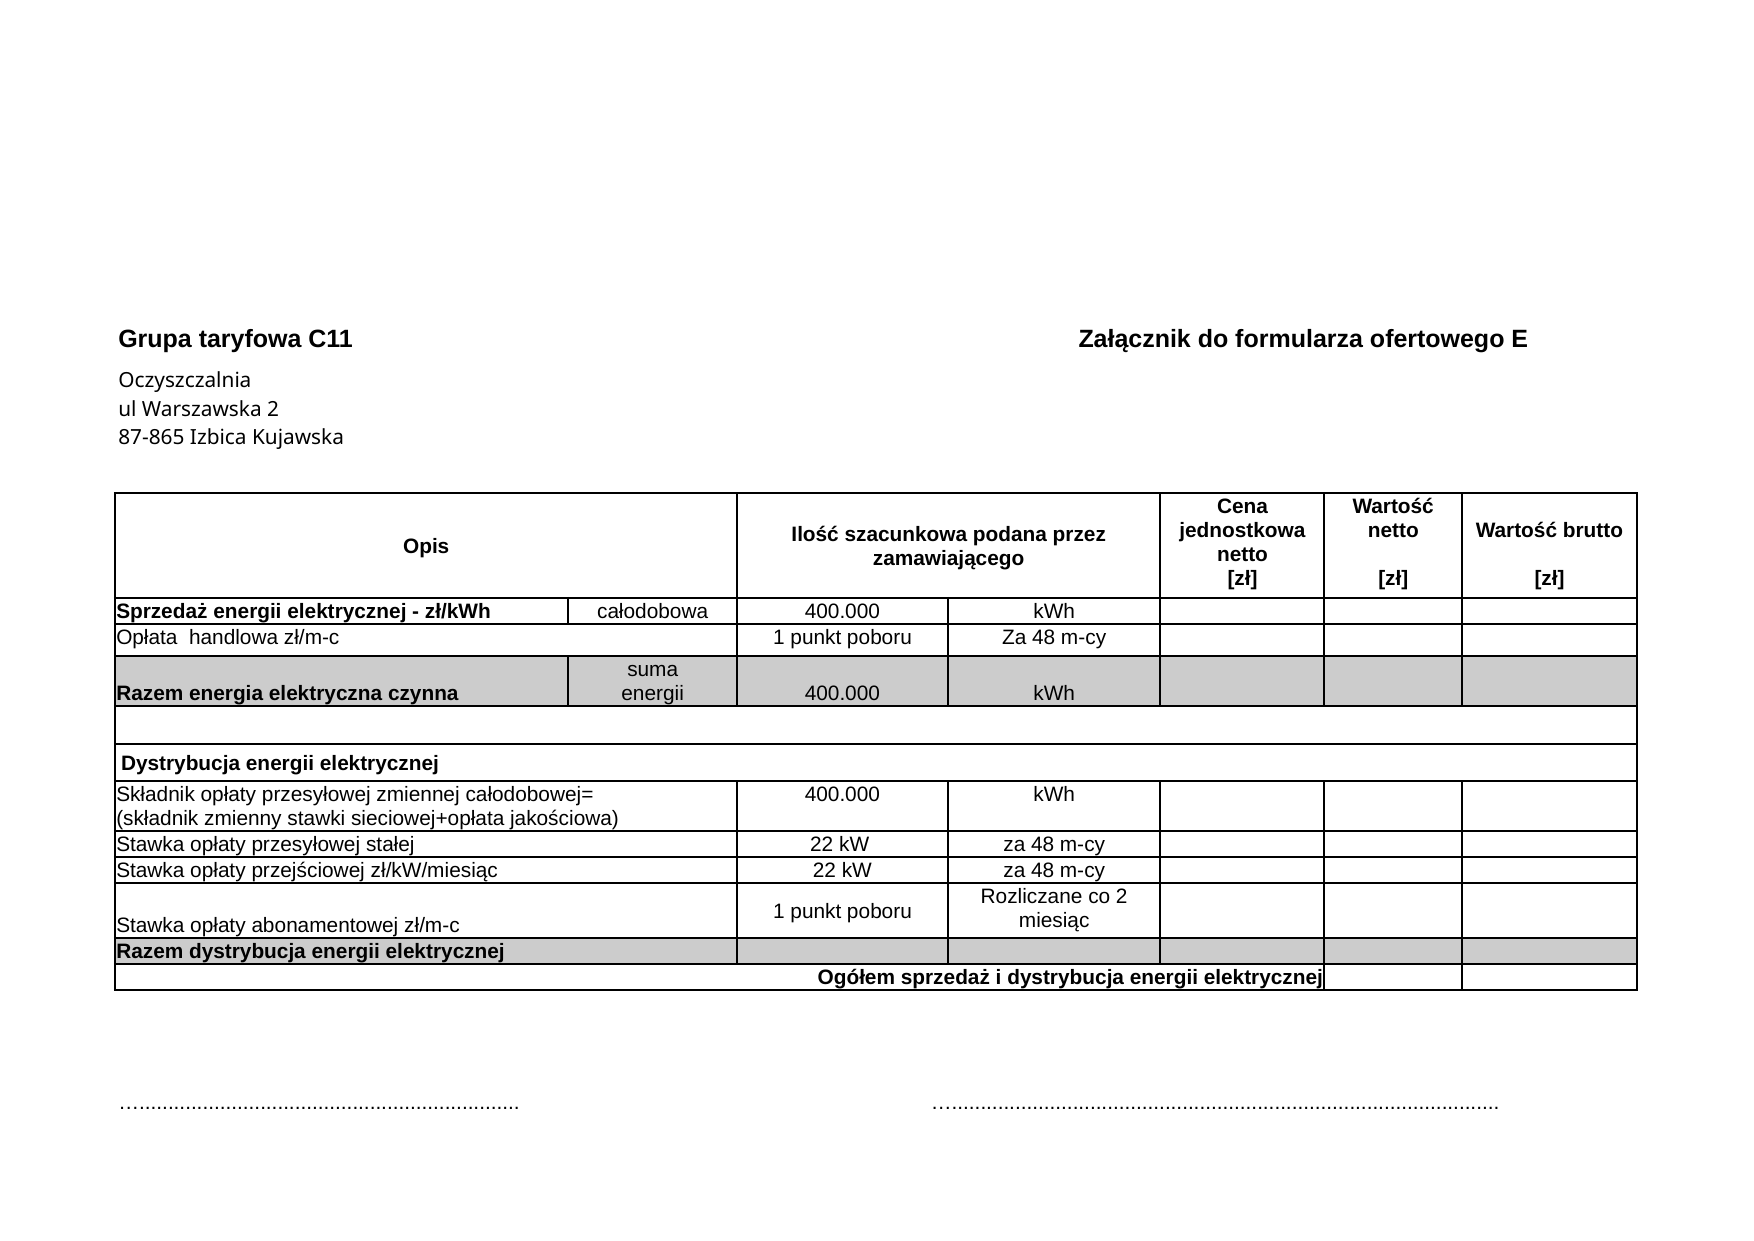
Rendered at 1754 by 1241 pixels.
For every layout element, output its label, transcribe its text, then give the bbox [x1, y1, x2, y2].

table_cell 22 kW [738, 832, 947, 856]
table_header Cena jednostkowa netto [zł] [1161, 494, 1323, 597]
table_header Wartość brutto [zł] [1463, 494, 1636, 597]
table_cell Stawka opłaty przejściowej zł/kW/miesiąc [116, 858, 736, 882]
table_cell [1463, 599, 1636, 623]
table_cell [1325, 599, 1461, 623]
table_cell 400.000 [738, 782, 947, 830]
table_cell [1325, 625, 1461, 655]
table_cell [738, 939, 947, 963]
table_cell Razem energia elektryczna czynna [116, 657, 567, 705]
table_cell [1463, 782, 1636, 830]
table_cell [1463, 858, 1636, 882]
table_cell Razem dystrybucja energii elektrycznej [116, 939, 736, 963]
table_cell [1325, 884, 1461, 937]
table_cell suma energii [569, 657, 736, 705]
table_cell Dystrybucja energii elektrycznej [116, 745, 1636, 780]
table_cell Za 48 m-cy [949, 625, 1159, 655]
table_header Ilość szacunkowa podana przez zamawiającego [738, 494, 1159, 597]
table_cell [1161, 657, 1323, 705]
table_cell 400.000 [738, 599, 947, 623]
table_cell [1463, 965, 1636, 989]
table_cell [1161, 782, 1323, 830]
table_cell [949, 939, 1159, 963]
table_cell [1463, 939, 1636, 963]
table_cell [1325, 939, 1461, 963]
table_cell [1463, 657, 1636, 705]
table_cell [1325, 858, 1461, 882]
table_cell [1325, 782, 1461, 830]
table_cell [1325, 832, 1461, 856]
text 87-865 Izbica Kujawska [118, 422, 1636, 451]
table_cell Opłata handlowa zł/m-c [116, 625, 736, 655]
table_cell 1 punkt poboru [738, 884, 947, 937]
table_cell kWh [949, 657, 1159, 705]
table_cell kWh [949, 782, 1159, 830]
table_cell Sprzedaż energii elektrycznej - zł/kWh [116, 599, 567, 623]
text Grupa taryfowa C11 Załącznik do formularza ofertowego E [118, 324, 1636, 353]
table_cell Ogółem sprzedaż i dystrybucja energii elektrycznej [116, 965, 1323, 989]
table_cell [1325, 965, 1461, 989]
table_cell [116, 707, 1636, 743]
table_cell [1463, 625, 1636, 655]
table_cell [1325, 657, 1461, 705]
table_header Wartość netto [zł] [1325, 494, 1461, 597]
text ….................................................................. …............................................................................................... [118, 1090, 1636, 1114]
table_cell [1161, 625, 1323, 655]
table_cell 22 kW [738, 858, 947, 882]
table_cell Stawka opłaty abonamentowej zł/m-c [116, 884, 736, 937]
table_header Opis [116, 494, 736, 597]
table_cell [1463, 832, 1636, 856]
table_cell Składnik opłaty przesyłowej zmiennej całodobowej= (składnik zmienny stawki sieciowej+opłata jakościowa) [116, 782, 736, 830]
text ul Warszawska 2 [118, 394, 1636, 422]
table_cell za 48 m-cy [949, 858, 1159, 882]
table_cell [1463, 884, 1636, 937]
table_cell [1161, 858, 1323, 882]
table_cell 400.000 [738, 657, 947, 705]
table_cell [1161, 939, 1323, 963]
table_cell za 48 m-cy [949, 832, 1159, 856]
table_cell [1161, 599, 1323, 623]
table_cell Stawka opłaty przesyłowej stałej [116, 832, 736, 856]
table_cell [1161, 832, 1323, 856]
table_cell 1 punkt poboru [738, 625, 947, 655]
table_cell Rozliczane co 2 miesiąc [949, 884, 1159, 937]
table_cell całodobowa [569, 599, 736, 623]
text Oczyszczalnia [118, 366, 1636, 394]
table_cell kWh [949, 599, 1159, 623]
table_cell [1161, 884, 1323, 937]
